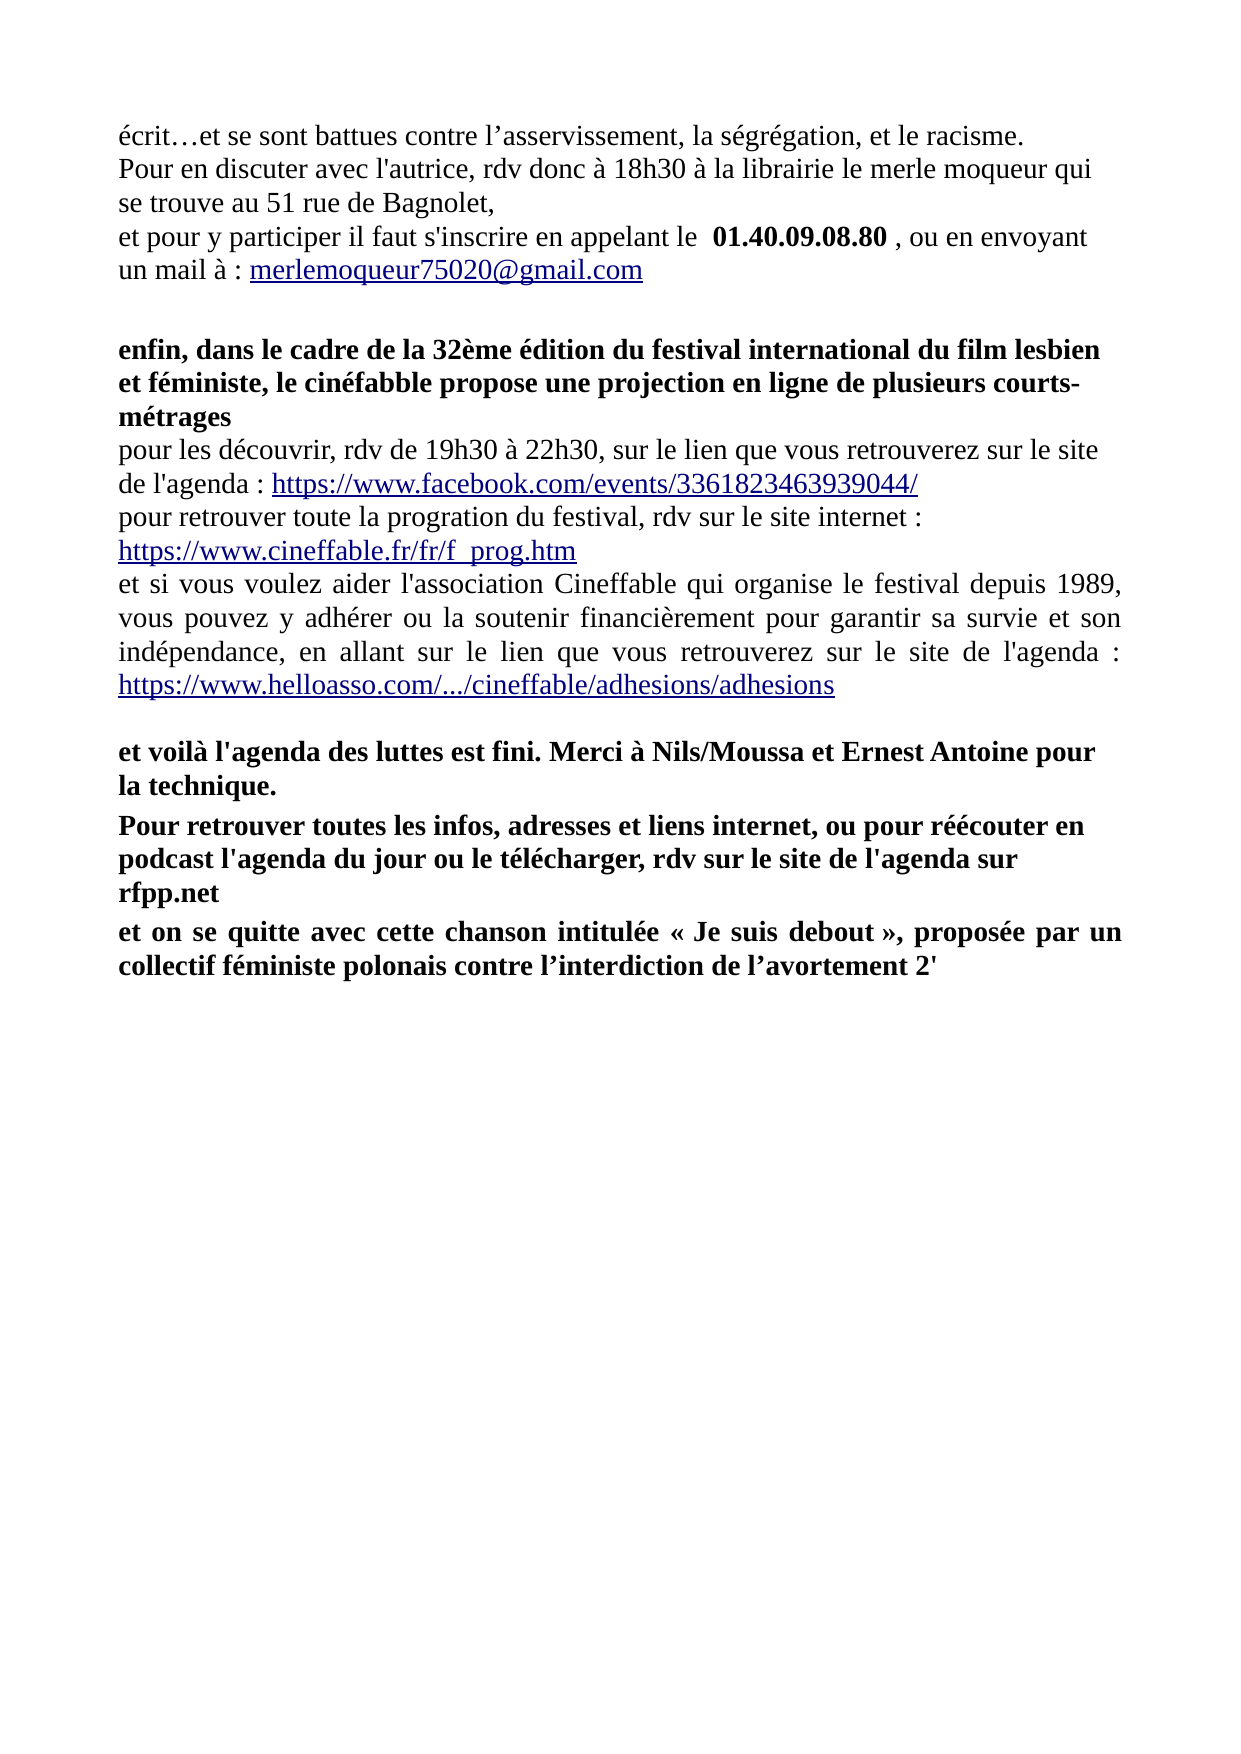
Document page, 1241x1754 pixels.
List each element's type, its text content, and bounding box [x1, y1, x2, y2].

text Pour retrouver toutes les infos, adresses et liens internet, ou pour réécouter en podcast l'agenda du jour ou le télécharger, rdv sur le site de l'agenda sur rfpp.net [118, 808, 1122, 908]
text et voilà l'agenda des luttes est fini. Merci à Nils/Moussa et Ernest Antoine pour la technique. [118, 734, 1122, 801]
text et si vous voulez aider l'association Cineffable qui organise le festival depuis 1989, vous pouvez y adhérer ou la soutenir financièrement pour garantir sa survie et son indépendance, en allant sur le lien que vous retrouverez sur le site de l'agenda : https://www.helloasso.com/.../cineffable/adhesions/adhesions [118, 567, 1122, 701]
text Pour en discuter avec l'autrice, rdv donc à 18h30 à la librairie le merle moqueur qui se trouve au 51 rue de Bagnolet, [118, 152, 1122, 219]
text et pour y participer il faut s'inscrire en appelant le 01.40.09.08.80 , ou en envoyant un mail à : merlemoqueur75020@gmail.com [118, 219, 1122, 286]
text pour les découvrir, rdv de 19h30 à 22h30, sur le lien que vous retrouverez sur le site de l'agenda : https://www.facebook.com/events/3361823463939044/ [118, 432, 1122, 499]
text enfin, dans le cadre de la 32ème édition du festival international du film lesbien et féministe, le cinéfabble propose une projection en ligne de plusieurs courts-métrages [118, 332, 1122, 432]
text et on se quitte avec cette chanson intitulée « Je suis debout », proposée par un collectif féministe polonais contre l’interdiction de l’avortement 2' [118, 914, 1122, 982]
text écrit…et se sont battues contre l’asservissement, la ségrégation, et le racisme. [118, 118, 1122, 152]
text pour retrouver toute la progration du festival, rdv sur le site internet : https://www.cineffable.fr/fr/f_prog.htm [118, 499, 1122, 567]
